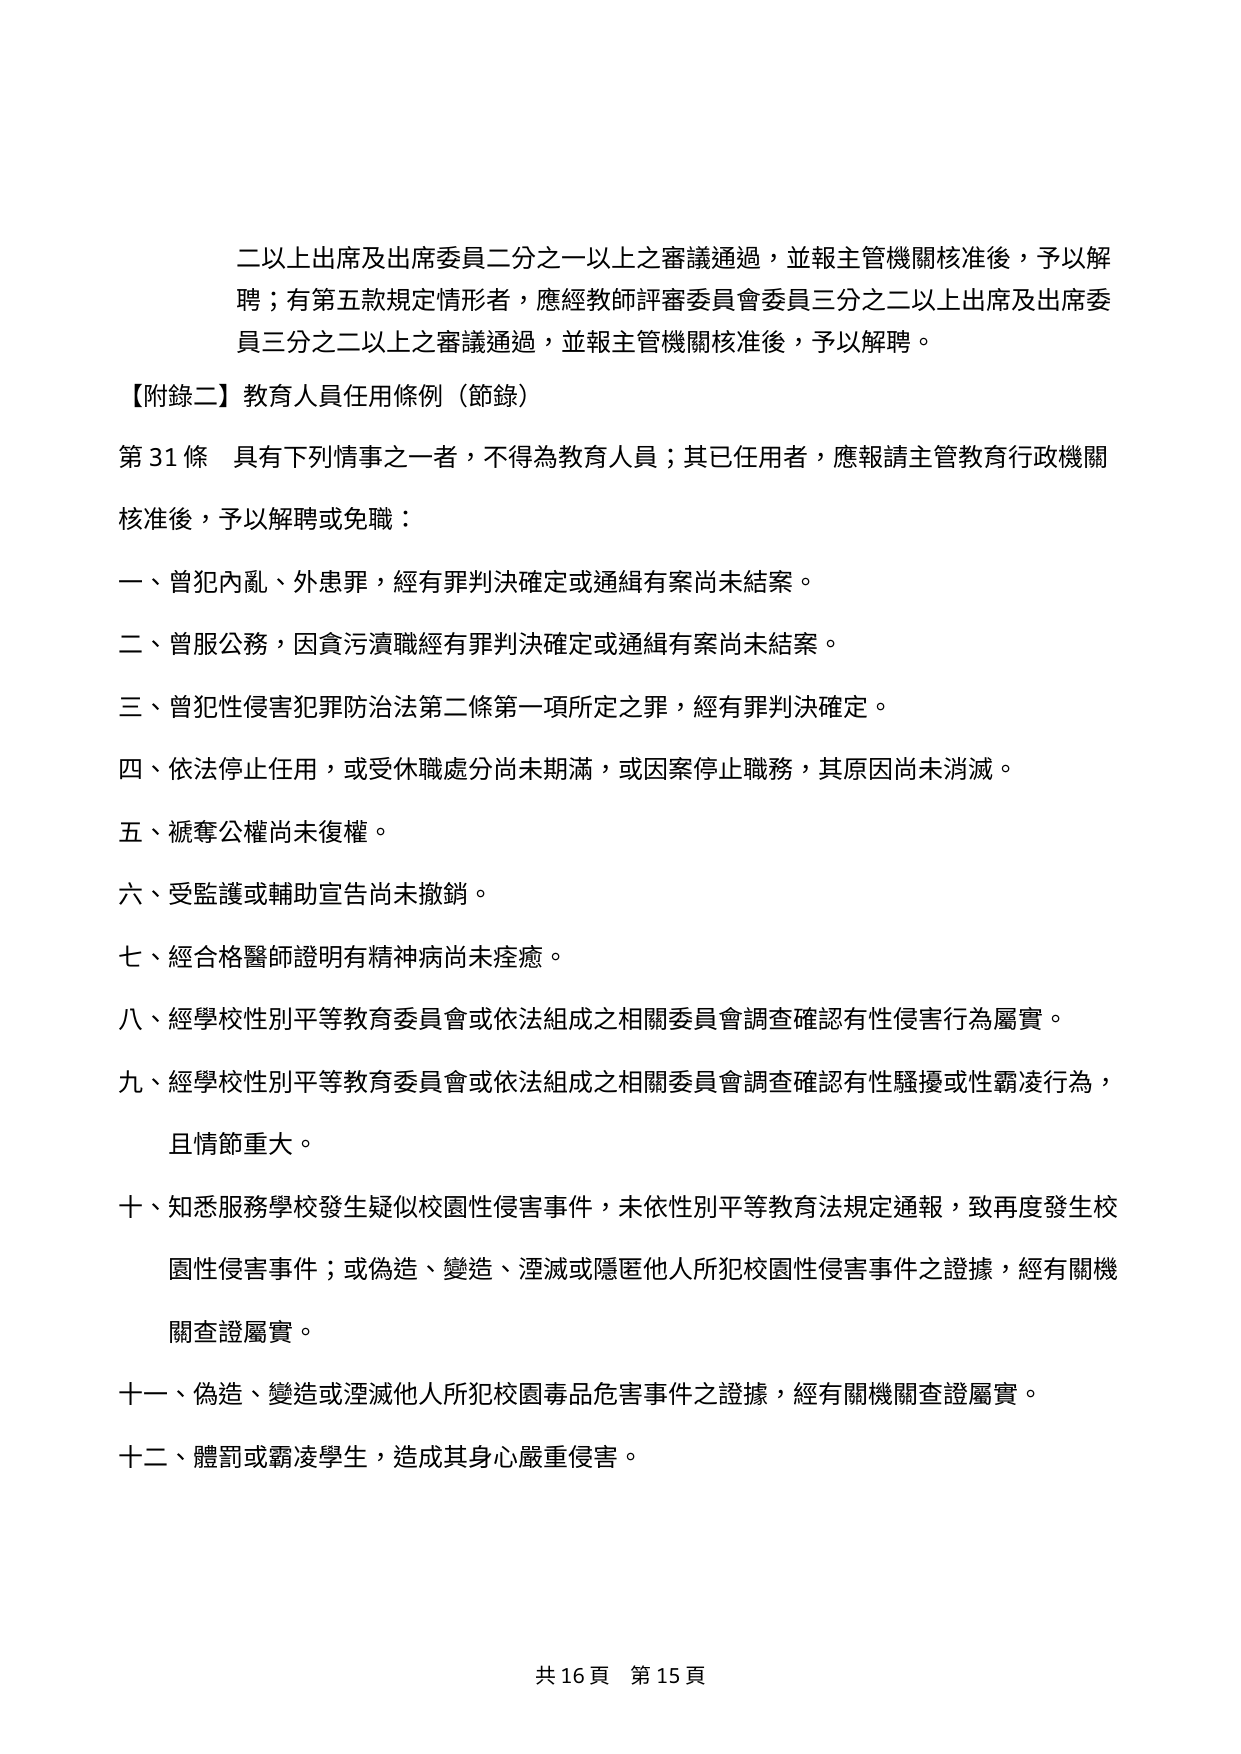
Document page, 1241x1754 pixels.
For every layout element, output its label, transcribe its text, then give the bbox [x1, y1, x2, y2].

text 八、經學校性別平等教育委員會或依法組成之相關委員會調查確認有性侵害行為屬實。 [118, 976, 1122, 1038]
text 二、曾服公務，因貪污瀆職經有罪判決確定或通緝有案尚未結案。 [118, 601, 1122, 663]
text 十一、偽造、變造或湮滅他人所犯校園毒品危害事件之證據，經有關機關查證屬實。 [118, 1351, 1122, 1413]
text 第31條 具有下列情事之一者，不得為教育人員；其已任用者，應報請主管教育行政機關核准後，予以解聘或免職： [118, 413, 1122, 538]
text 十、知悉服務學校發生疑似校園性侵害事件，未依性別平等教育法規定通報，致再度發生校園性侵害事件；或偽造、變造、湮滅或隱匿他人所犯校園性侵害事件之證據，經有關機關查證屬實。 [118, 1163, 1122, 1351]
text 十二、體罰或霸凌學生，造成其身心嚴重侵害。 [118, 1413, 1122, 1476]
text 二以上出席及出席委員二分之一以上之審議通過，並報主管機關核准後，予以解聘；有第五款規定情形者，應經教師評審委員會委員三分之二以上出席及出席委員三分之二以上之審議通過，並報主管機關核准後，予以解聘。 [236, 234, 1122, 359]
text 四、依法停止任用，或受休職處分尚未期滿，或因案停止職務，其原因尚未消滅。 [118, 726, 1122, 788]
text 三、曾犯性侵害犯罪防治法第二條第一項所定之罪，經有罪判決確定。 [118, 663, 1122, 726]
text 一、曾犯內亂、外患罪，經有罪判決確定或通緝有案尚未結案。 [118, 538, 1122, 601]
text 九、經學校性別平等教育委員會或依法組成之相關委員會調查確認有性騷擾或性霸凌行為，且情節重大。 [118, 1038, 1122, 1163]
text 【附錄二】教育人員任用條例（節錄） [118, 372, 1122, 413]
text 五、褫奪公權尚未復權。 [118, 788, 1122, 851]
text 六、受監護或輔助宣告尚未撤銷。 [118, 851, 1122, 913]
text 七、經合格醫師證明有精神病尚未痊癒。 [118, 913, 1122, 976]
